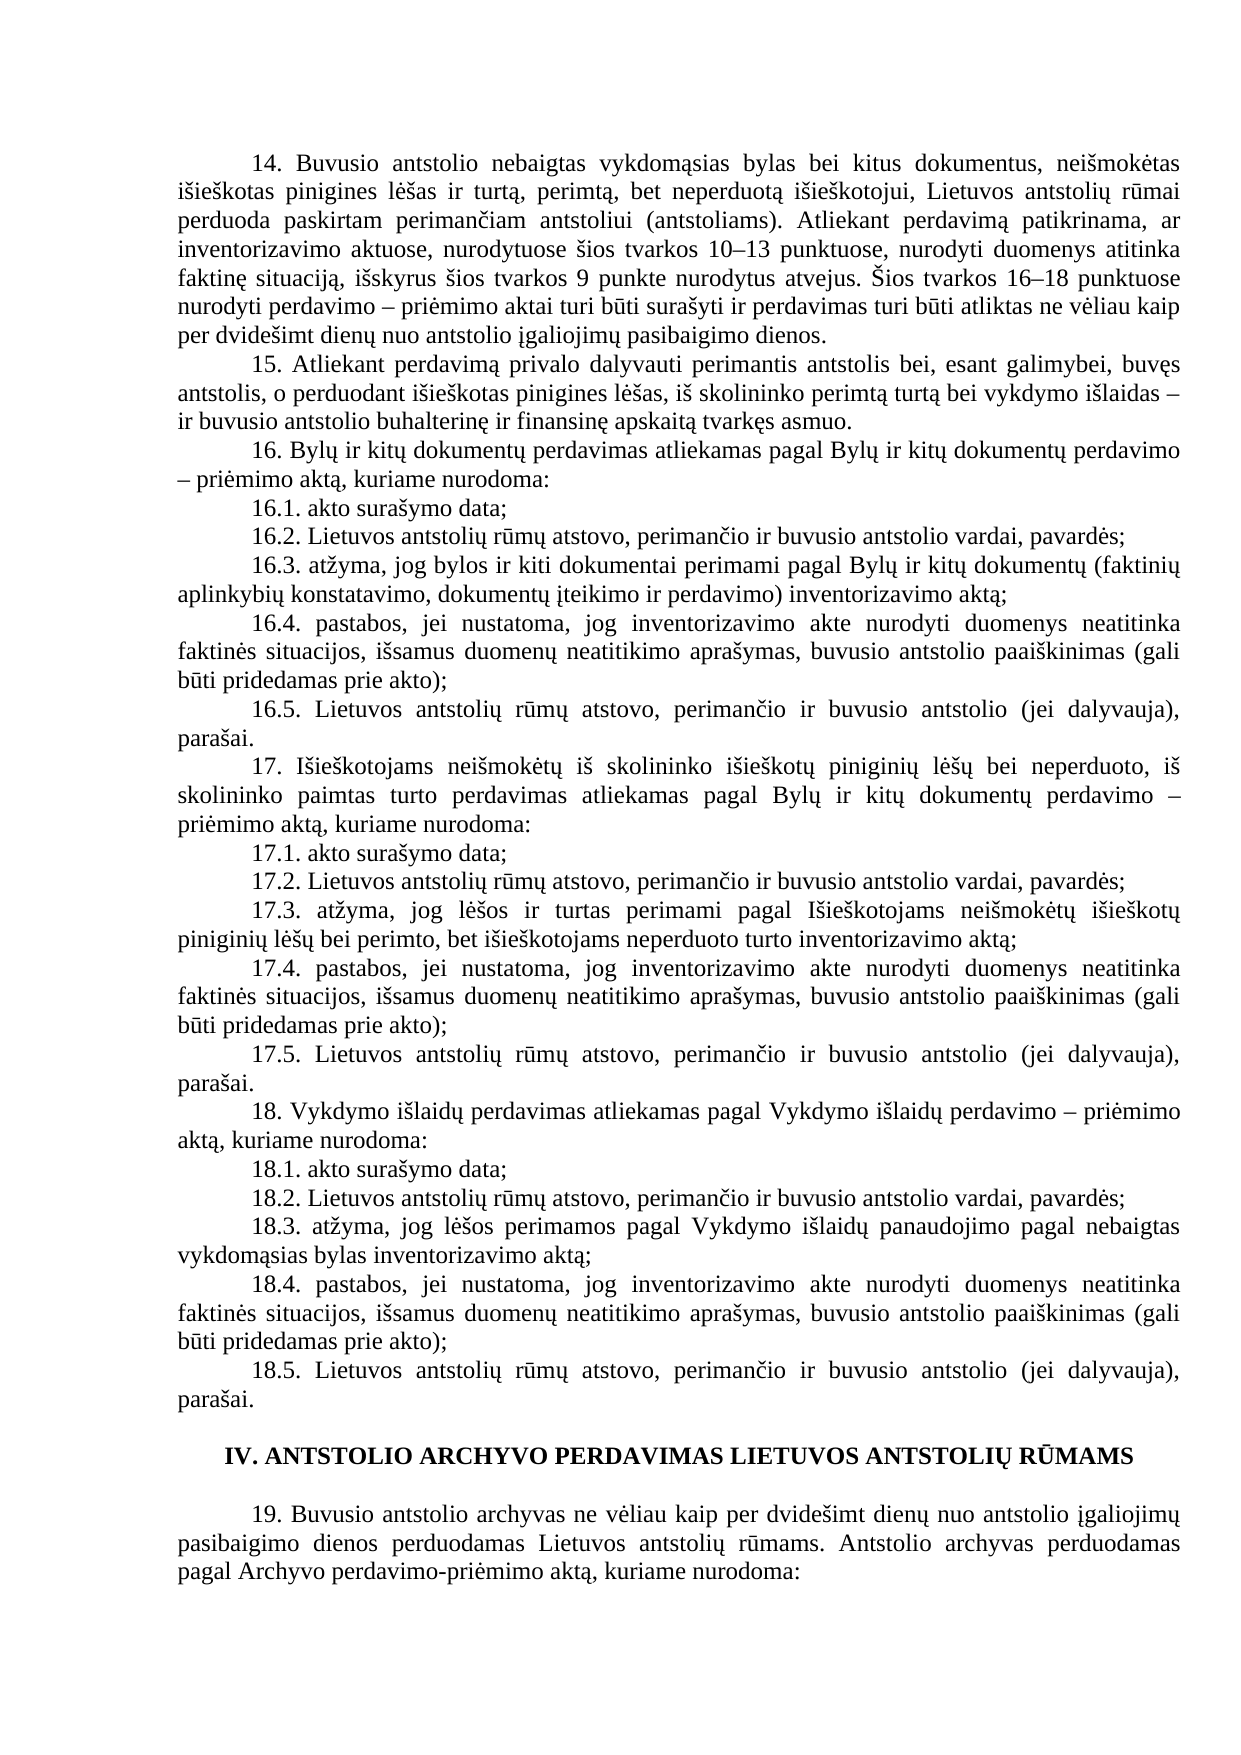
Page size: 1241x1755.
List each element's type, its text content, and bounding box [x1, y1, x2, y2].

text 16.5. Lietuvos antstolių rūmų atstovo, perimančio ir buvusio antstolio (jei dalyvauja), parašai. [177, 694, 1181, 751]
text 16.2. Lietuvos antstolių rūmų atstovo, perimančio ir buvusio antstolio vardai, pavardės; [177, 521, 1181, 550]
text 16.4. pastabos, jei nustatoma, jog inventorizavimo akte nurodyti duomenys neatitinka faktinės situacijos, išsamus duomenų neatitikimo aprašymas, buvusio antstolio paaiškinimas (gali būti pridedamas prie akto); [177, 608, 1181, 694]
text 17.4. pastabos, jei nustatoma, jog inventorizavimo akte nurodyti duomenys neatitinka faktinės situacijos, išsamus duomenų neatitikimo aprašymas, buvusio antstolio paaiškinimas (gali būti pridedamas prie akto); [177, 953, 1181, 1039]
text 17.5. Lietuvos antstolių rūmų atstovo, perimančio ir buvusio antstolio (jei dalyvauja), parašai. [177, 1039, 1181, 1096]
text 17.2. Lietuvos antstolių rūmų atstovo, perimančio ir buvusio antstolio vardai, pavardės; [177, 866, 1181, 895]
text 17.1. akto surašymo data; [177, 838, 1181, 866]
text 17. Išieškotojams neišmokėtų iš skolininko išieškotų piniginių lėšų bei neperduoto, iš skolininko paimtas turto perdavimas atliekamas pagal Bylų ir kitų dokumentų perdavimo – priėmimo aktą, kuriame nurodoma: [177, 751, 1181, 838]
text 19. Buvusio antstolio archyvas ne vėliau kaip per dvidešimt dienų nuo antstolio įgaliojimų pasibaigimo dienos perduodamas Lietuvos antstolių rūmams. Antstolio archyvas perduodamas pagal Archyvo perdavimo-priėmimo aktą, kuriame nurodoma: [177, 1499, 1181, 1585]
text 18.2. Lietuvos antstolių rūmų atstovo, perimančio ir buvusio antstolio vardai, pavardės; [177, 1183, 1181, 1211]
text 14. Buvusio antstolio nebaigtas vykdomąsias bylas bei kitus dokumentus, neišmokėtas išieškotas pinigines lėšas ir turtą, perimtą, bet neperduotą išieškotojui, Lietuvos antstolių rūmai perduoda paskirtam perimančiam antstoliui (antstoliams). Atliekant perdavimą patikrinama, ar inventorizavimo aktuose, nurodytuose šios tvarkos 10–13 punktuose, nurodyti duomenys atitinka faktinę situaciją, išskyrus šios tvarkos 9 punkte nurodytus atvejus. Šios tvarkos 16–18 punktuose nurodyti perdavimo – priėmimo aktai turi būti surašyti ir perdavimas turi būti atliktas ne vėliau kaip per dvidešimt dienų nuo antstolio įgaliojimų pasibaigimo dienos. [177, 148, 1181, 349]
text IV. ANTSTOLIO ARCHYVO PERDAVIMAS LIETUVOS ANTSTOLIŲ RŪMAMS [177, 1441, 1181, 1470]
text 18.3. atžyma, jog lėšos perimamos pagal Vykdymo išlaidų panaudojimo pagal nebaigtas vykdomąsias bylas inventorizavimo aktą; [177, 1211, 1181, 1269]
text 16.3. atžyma, jog bylos ir kiti dokumentai perimami pagal Bylų ir kitų dokumentų (faktinių aplinkybių konstatavimo, dokumentų įteikimo ir perdavimo) inventorizavimo aktą; [177, 550, 1181, 608]
text 16.1. akto surašymo data; [177, 493, 1181, 521]
text 18.4. pastabos, jei nustatoma, jog inventorizavimo akte nurodyti duomenys neatitinka faktinės situacijos, išsamus duomenų neatitikimo aprašymas, buvusio antstolio paaiškinimas (gali būti pridedamas prie akto); [177, 1269, 1181, 1355]
text 16. Bylų ir kitų dokumentų perdavimas atliekamas pagal Bylų ir kitų dokumentų perdavimo – priėmimo aktą, kuriame nurodoma: [177, 435, 1181, 493]
text 18.5. Lietuvos antstolių rūmų atstovo, perimančio ir buvusio antstolio (jei dalyvauja), parašai. [177, 1355, 1181, 1413]
text 17.3. atžyma, jog lėšos ir turtas perimami pagal Išieškotojams neišmokėtų išieškotų piniginių lėšų bei perimto, bet išieškotojams neperduoto turto inventorizavimo aktą; [177, 895, 1181, 953]
text 15. Atliekant perdavimą privalo dalyvauti perimantis antstolis bei, esant galimybei, buvęs antstolis, o perduodant išieškotas pinigines lėšas, iš skolininko perimtą turtą bei vykdymo išlaidas – ir buvusio antstolio buhalterinę ir finansinę apskaitą tvarkęs asmuo. [177, 349, 1181, 435]
text 18. Vykdymo išlaidų perdavimas atliekamas pagal Vykdymo išlaidų perdavimo – priėmimo aktą, kuriame nurodoma: [177, 1096, 1181, 1154]
text 18.1. akto surašymo data; [177, 1154, 1181, 1183]
